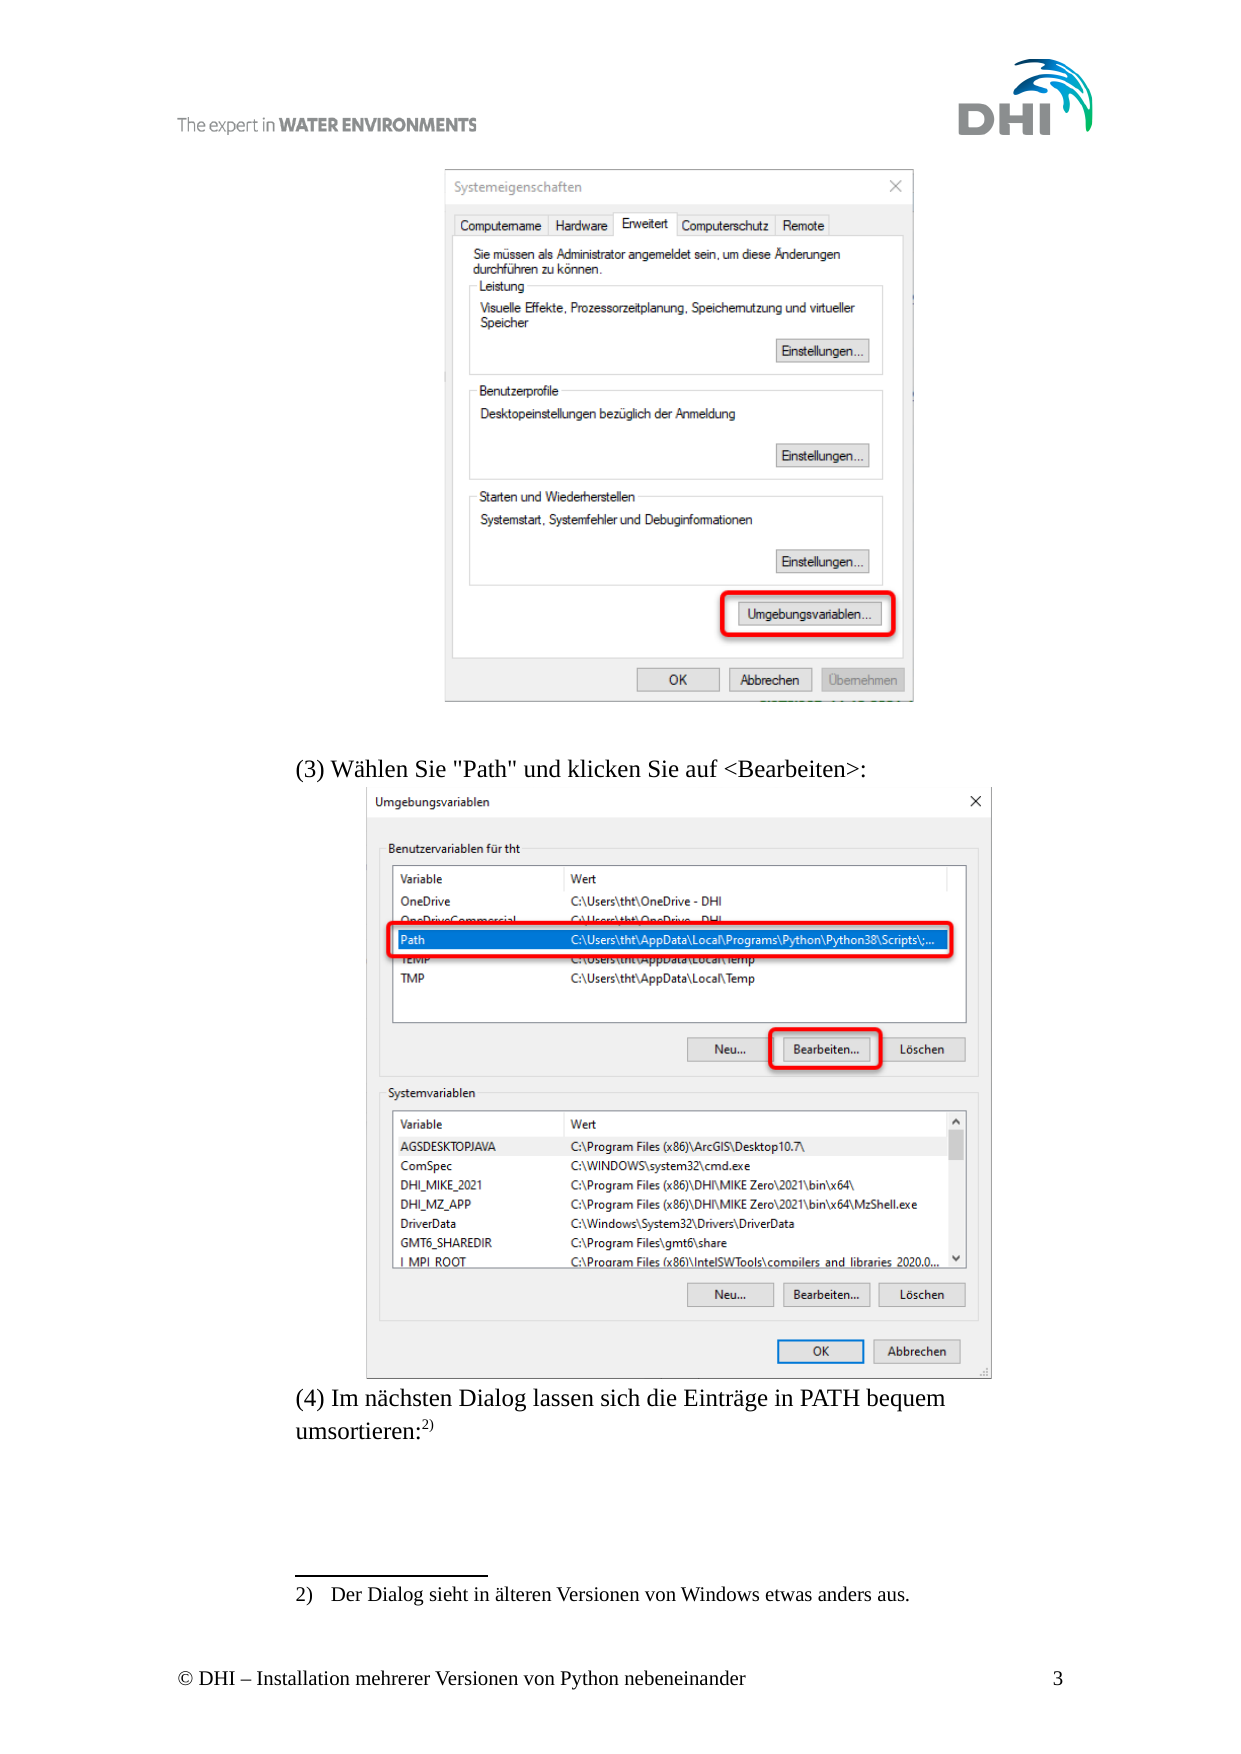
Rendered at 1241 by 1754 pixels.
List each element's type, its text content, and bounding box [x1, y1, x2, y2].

picture [444, 169, 914, 702]
picture [177, 117, 477, 135]
text Der Dialog sieht in älteren Versionen von Windows etwas anders aus. [295, 1582, 1063, 1606]
text (4) Im nächsten Dialog lassen sich die Einträge in PATH bequem umsortieren: [295, 1194, 1063, 1445]
text (3) Wählen Sie "Path" und klicken Sie auf <Bearbeiten>: [295, 754, 1063, 783]
picture [366, 787, 992, 1379]
picture [958, 59, 1093, 135]
